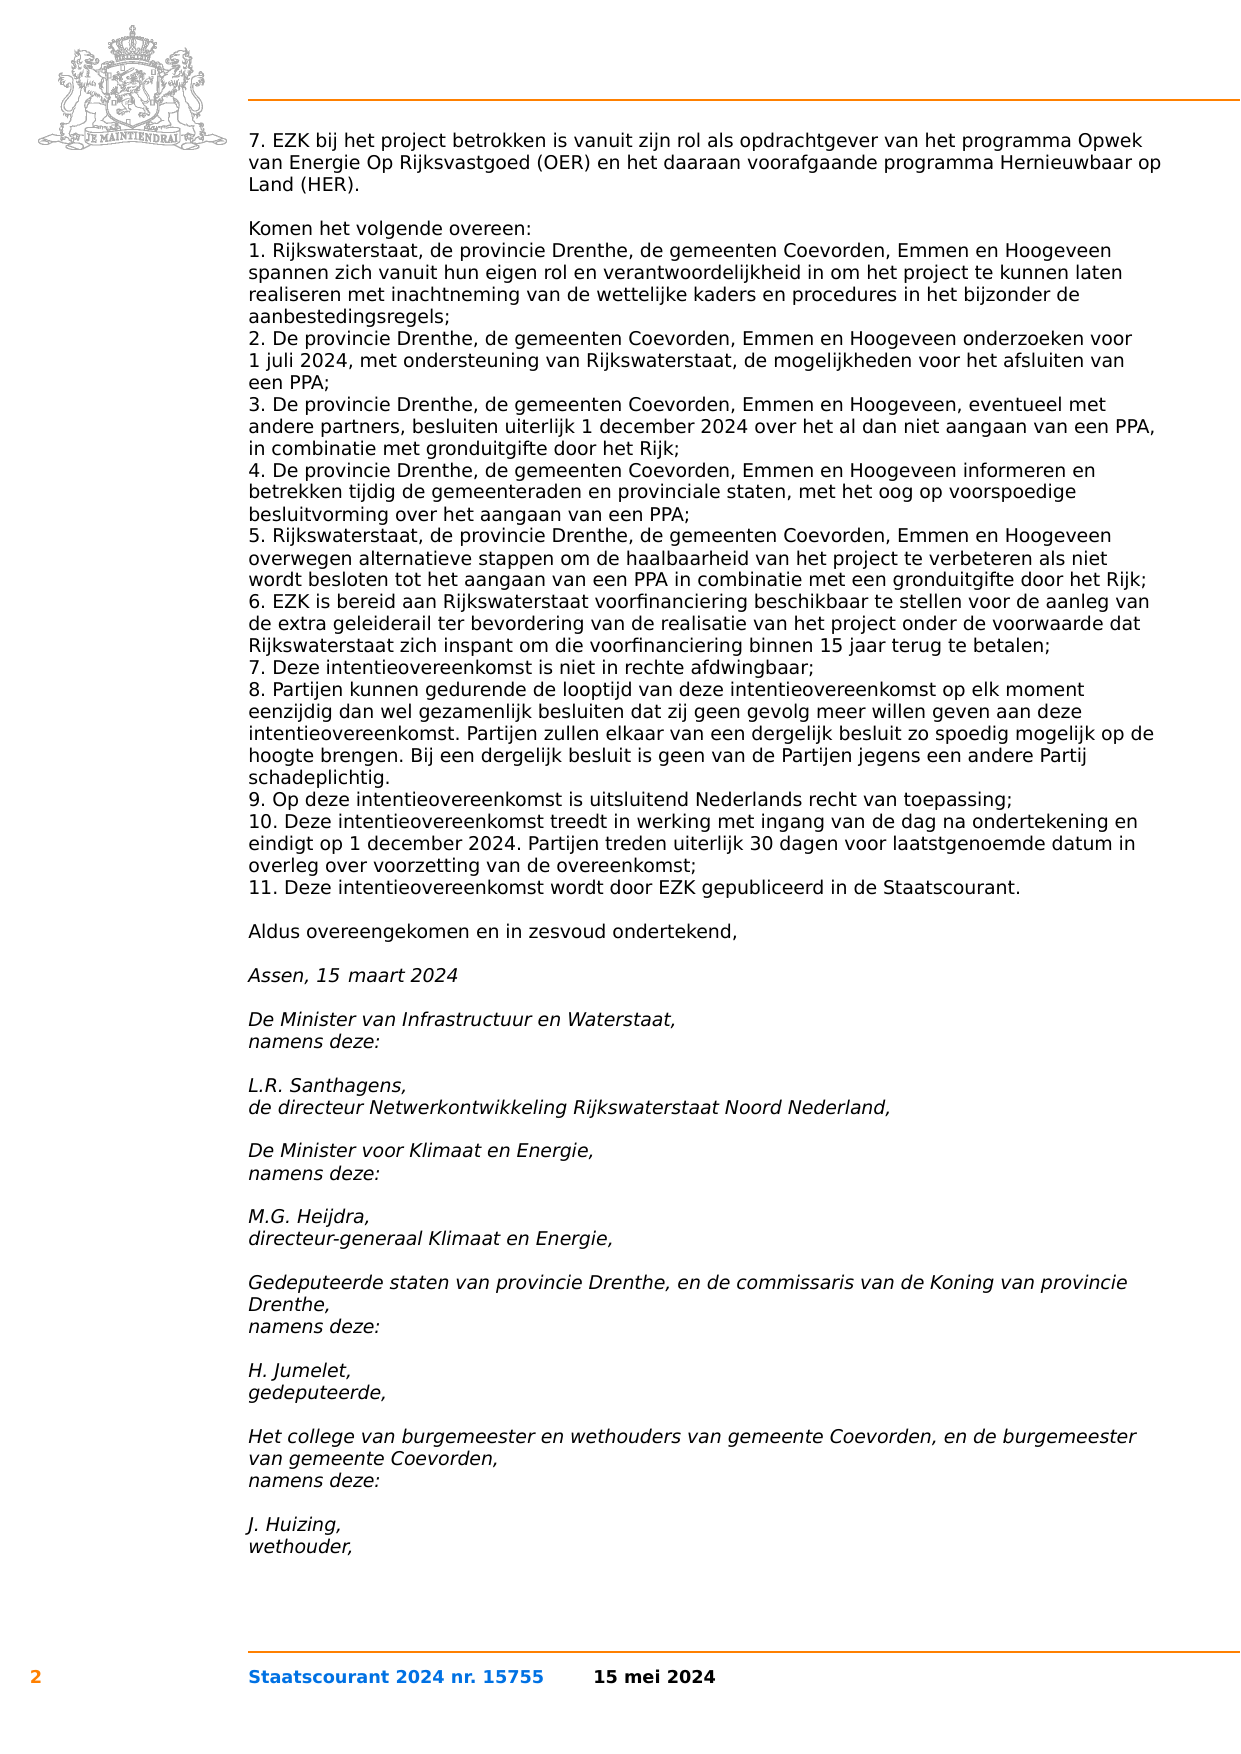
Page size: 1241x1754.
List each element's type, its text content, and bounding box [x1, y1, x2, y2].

text Het college van burgemeester en wethouders van gemeente Coevorden, en de burgemeester van gemeente Coevorden, namens deze: J. Huizing, wethouder, [248, 1426, 1163, 1558]
text 9. Op deze intentieovereenkomst is uitsluitend Nederlands recht van toepassing; [248, 789, 1163, 811]
text 3. De provincie Drenthe, de gemeenten Coevorden, Emmen en Hoogeveen, eventueel met andere partners, besluiten uiterlijk 1 december 2024 over het al dan niet aangaan van een PPA, in combinatie met gronduitgifte door het Rijk; [248, 393, 1163, 459]
text Gedeputeerde staten van provincie Drenthe, en de commissaris van de Koning van provincie Drenthe, namens deze: H. Jumelet, gedeputeerde, [248, 1272, 1163, 1404]
text 7. Deze intentieovereenkomst is niet in rechte afdwingbaar; [248, 657, 1163, 679]
text 2. De provincie Drenthe, de gemeenten Coevorden, Emmen en Hoogeveen onderzoeken voor 1 juli 2024, met ondersteuning van Rijkswaterstaat, de mogelijkheden voor het afsluiten van een PPA; [248, 328, 1163, 393]
text 5. Rijkswaterstaat, de provincie Drenthe, de gemeenten Coevorden, Emmen en Hoogeveen overwegen alternatieve stappen om de haalbaarheid van het project te verbeteren als niet wordt besloten tot het aangaan van een PPA in combinatie met een gronduitgifte door het Rijk; [248, 525, 1163, 591]
text 6. EZK is bereid aan Rijkswaterstaat voorfinanciering beschikbaar te stellen voor de aanleg van de extra geleiderail ter bevordering van de realisatie van het project onder de voorwaarde dat Rijkswaterstaat zich inspant om die voorfinanciering binnen 15 jaar terug te betalen; [248, 591, 1163, 657]
text De Minister van Infrastructuur en Waterstaat, namens deze: L.R. Santhagens, de directeur Netwerkontwikkeling Rijkswaterstaat Noord Nederland, [248, 1009, 1163, 1118]
text Aldus overeengekomen en in zesvoud ondertekend, [248, 921, 1163, 943]
text Assen, 15 maart 2024 [248, 965, 1163, 987]
text 1. Rijkswaterstaat, de provincie Drenthe, de gemeenten Coevorden, Emmen en Hoogeveen spannen zich vanuit hun eigen rol en verantwoordelijkheid in om het project te kunnen laten realiseren met inachtneming van de wettelijke kaders en procedures in het bijzonder de aanbestedingsregels; [248, 240, 1163, 328]
text De Minister voor Klimaat en Energie, namens deze: M.G. Heijdra, directeur-generaal Klimaat en Energie, [248, 1140, 1163, 1250]
text 11. Deze intentieovereenkomst wordt door EZK gepubliceerd in de Staatscourant. [248, 877, 1163, 899]
text 4. De provincie Drenthe, de gemeenten Coevorden, Emmen en Hoogeveen informeren en betrekken tijdig de gemeenteraden en provinciale staten, met het oog op voorspoedige besluitvorming over het aangaan van een PPA; [248, 459, 1163, 525]
text 10. Deze intentieovereenkomst treedt in werking met ingang van de dag na ondertekening en eindigt op 1 december 2024. Partijen treden uiterlijk 30 dagen voor laatstgenoemde datum in overleg over voorzetting van de overeenkomst; [248, 811, 1163, 877]
text Komen het volgende overeen: [248, 218, 1163, 240]
text 7. EZK bij het project betrokken is vanuit zijn rol als opdrachtgever van het programma Opwek van Energie Op Rijksvastgoed (OER) en het daaraan voorafgaande programma Hernieuwbaar op Land (HER). [248, 130, 1163, 196]
picture [38, 25, 227, 150]
text 8. Partijen kunnen gedurende de looptijd van deze intentieovereenkomst op elk moment eenzijdig dan wel gezamenlijk besluiten dat zij geen gevolg meer willen geven aan deze intentieovereenkomst. Partijen zullen elkaar van een dergelijk besluit zo spoedig mogelijk op de hoogte brengen. Bij een dergelijk besluit is geen van de Partijen jegens een andere Partij schadeplichtig. [248, 679, 1163, 789]
